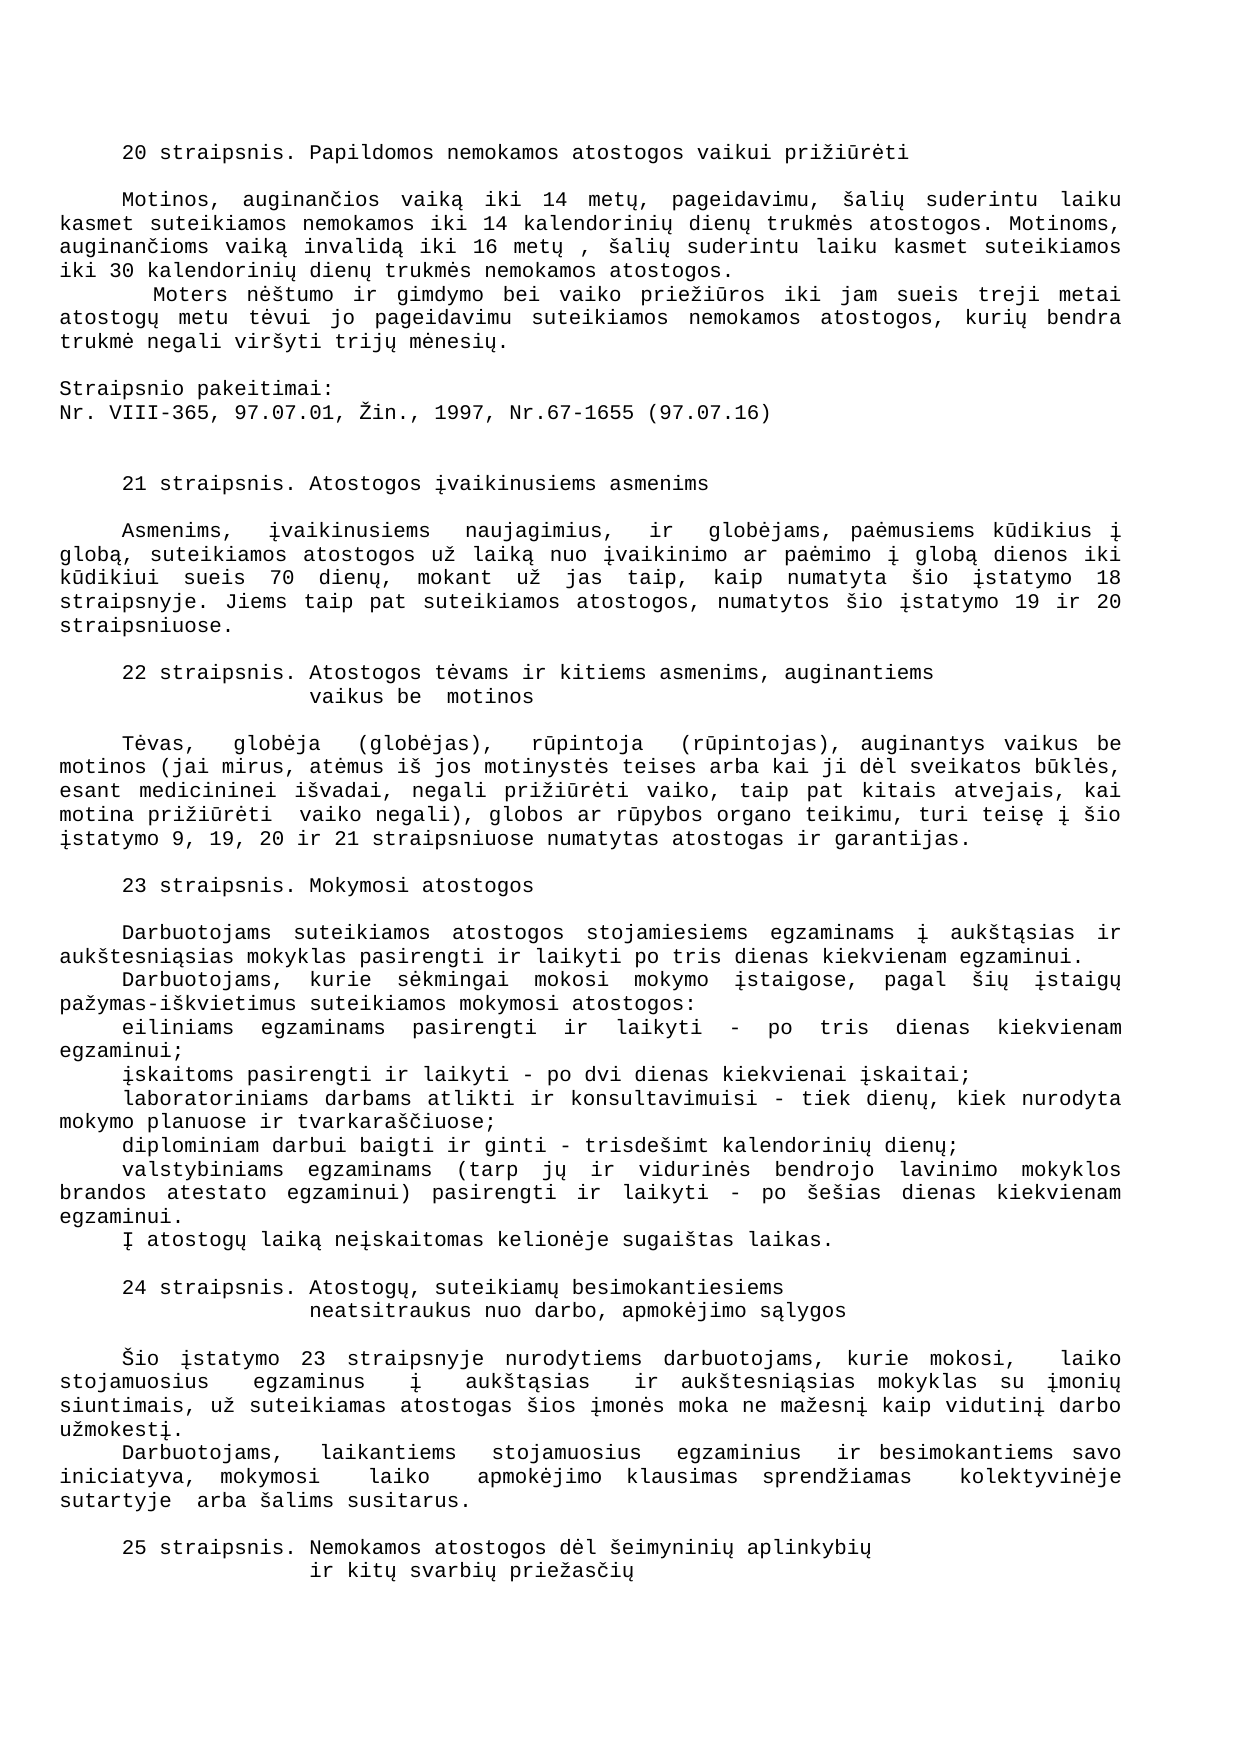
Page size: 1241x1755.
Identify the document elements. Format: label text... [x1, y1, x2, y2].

text vaikus be motinos [59, 686, 1122, 709]
text eiliniams egzaminams pasirengti ir laikyti - po tris dienas kiekvienam egzaminui; [59, 1017, 1122, 1064]
text Darbuotojams suteikiamos atostogos stojamiesiems egzaminams į aukštąsias ir aukštesniąsias mokyklas pasirengti ir laikyti po tris dienas kiekvienam egzaminui. [59, 922, 1122, 969]
text Šio įstatymo 23 straipsnyje nurodytiems darbuotojams, kurie mokosi, laiko stojamuosius egzaminus į aukštąsias ir aukštesniąsias mokyklas su įmonių siuntimais, už suteikiamas atostogas šios įmonės moka ne mažesnį kaip vidutinį darbo užmokestį. [59, 1348, 1122, 1442]
text valstybiniams egzaminams (tarp jų ir vidurinės bendrojo lavinimo mokyklos brandos atestato egzaminui) pasirengti ir laikyti - po šešias dienas kiekvienam egzaminui. [59, 1158, 1122, 1229]
text Darbuotojams, laikantiems stojamuosius egzaminius ir besimokantiems savo iniciatyva, mokymosi laiko apmokėjimo klausimas sprendžiamas kolektyvinėje sutartyje arba šalims susitarus. [59, 1442, 1122, 1513]
text 25 straipsnis. Nemokamos atostogos dėl šeimyninių aplinkybių [59, 1537, 1122, 1561]
text 20 straipsnis. Papildomos nemokamos atostogos vaikui prižiūrėti [59, 142, 1122, 165]
text Tėvas, globėja (globėjas), rūpintoja (rūpintojas), auginantys vaikus be motinos (jai mirus, atėmus iš jos motinystės teises arba kai ji dėl sveikatos būklės, esant medicininei išvadai, negali prižiūrėti vaiko, taip pat kitais atvejais, kai motina prižiūrėti vaiko negali), globos ar rūpybos organo teikimu, turi teisę į šio įstatymo 9, 19, 20 ir 21 straipsniuose numatytas atostogas ir garantijas. [59, 733, 1122, 851]
text Į atostogų laiką neįskaitomas kelionėje sugaištas laikas. [59, 1229, 1122, 1253]
text Nr. VIII-365, 97.07.01, Žin., 1997, Nr.67-1655 (97.07.16) [59, 402, 1122, 426]
text įskaitoms pasirengti ir laikyti - po dvi dienas kiekvienai įskaitai; [59, 1064, 1122, 1088]
text Darbuotojams, kurie sėkmingai mokosi mokymo įstaigose, pagal šių įstaigų pažymas-iškvietimus suteikiamos mokymosi atostogos: [59, 969, 1122, 1017]
text laboratoriniams darbams atlikti ir konsultavimuisi - tiek dienų, kiek nurodyta mokymo planuose ir tvarkaraščiuose; [59, 1088, 1122, 1135]
text Asmenims, įvaikinusiems naujagimius, ir globėjams, paėmusiems kūdikius į globą, suteikiamos atostogos už laiką nuo įvaikinimo ar paėmimo į globą dienos iki kūdikiui sueis 70 dienų, mokant už jas taip, kaip numatyta šio įstatymo 18 straipsnyje. Jiems taip pat suteikiamos atostogos, numatytos šio įstatymo 19 ir 20 straipsniuose. [59, 520, 1122, 638]
text ir kitų svarbių priežasčių [59, 1561, 1122, 1584]
text 24 straipsnis. Atostogų, suteikiamų besimokantiesiems [59, 1277, 1122, 1300]
text diplominiam darbui baigti ir ginti - trisdešimt kalendorinių dienų; [59, 1135, 1122, 1158]
text 22 straipsnis. Atostogos tėvams ir kitiems asmenims, auginantiems [59, 662, 1122, 686]
text Moters nėštumo ir gimdymo bei vaiko priežiūros iki jam sueis treji metai atostogų metu tėvui jo pageidavimu suteikiamos nemokamos atostogos, kurių bendra trukmė negali viršyti trijų mėnesių. [59, 284, 1122, 354]
text neatsitraukus nuo darbo, apmokėjimo sąlygos [59, 1300, 1122, 1324]
text 21 straipsnis. Atostogos įvaikinusiems asmenims [59, 473, 1122, 496]
text Straipsnio pakeitimai: [59, 378, 1122, 402]
text Motinos, auginančios vaiką iki 14 metų, pageidavimu, šalių suderintu laiku kasmet suteikiamos nemokamos iki 14 kalendorinių dienų trukmės atostogos. Motinoms, auginančioms vaiką invalidą iki 16 metų , šalių suderintu laiku kasmet suteikiamos iki 30 kalendorinių dienų trukmės nemokamos atostogos. [59, 189, 1122, 284]
text 23 straipsnis. Mokymosi atostogos [59, 875, 1122, 898]
